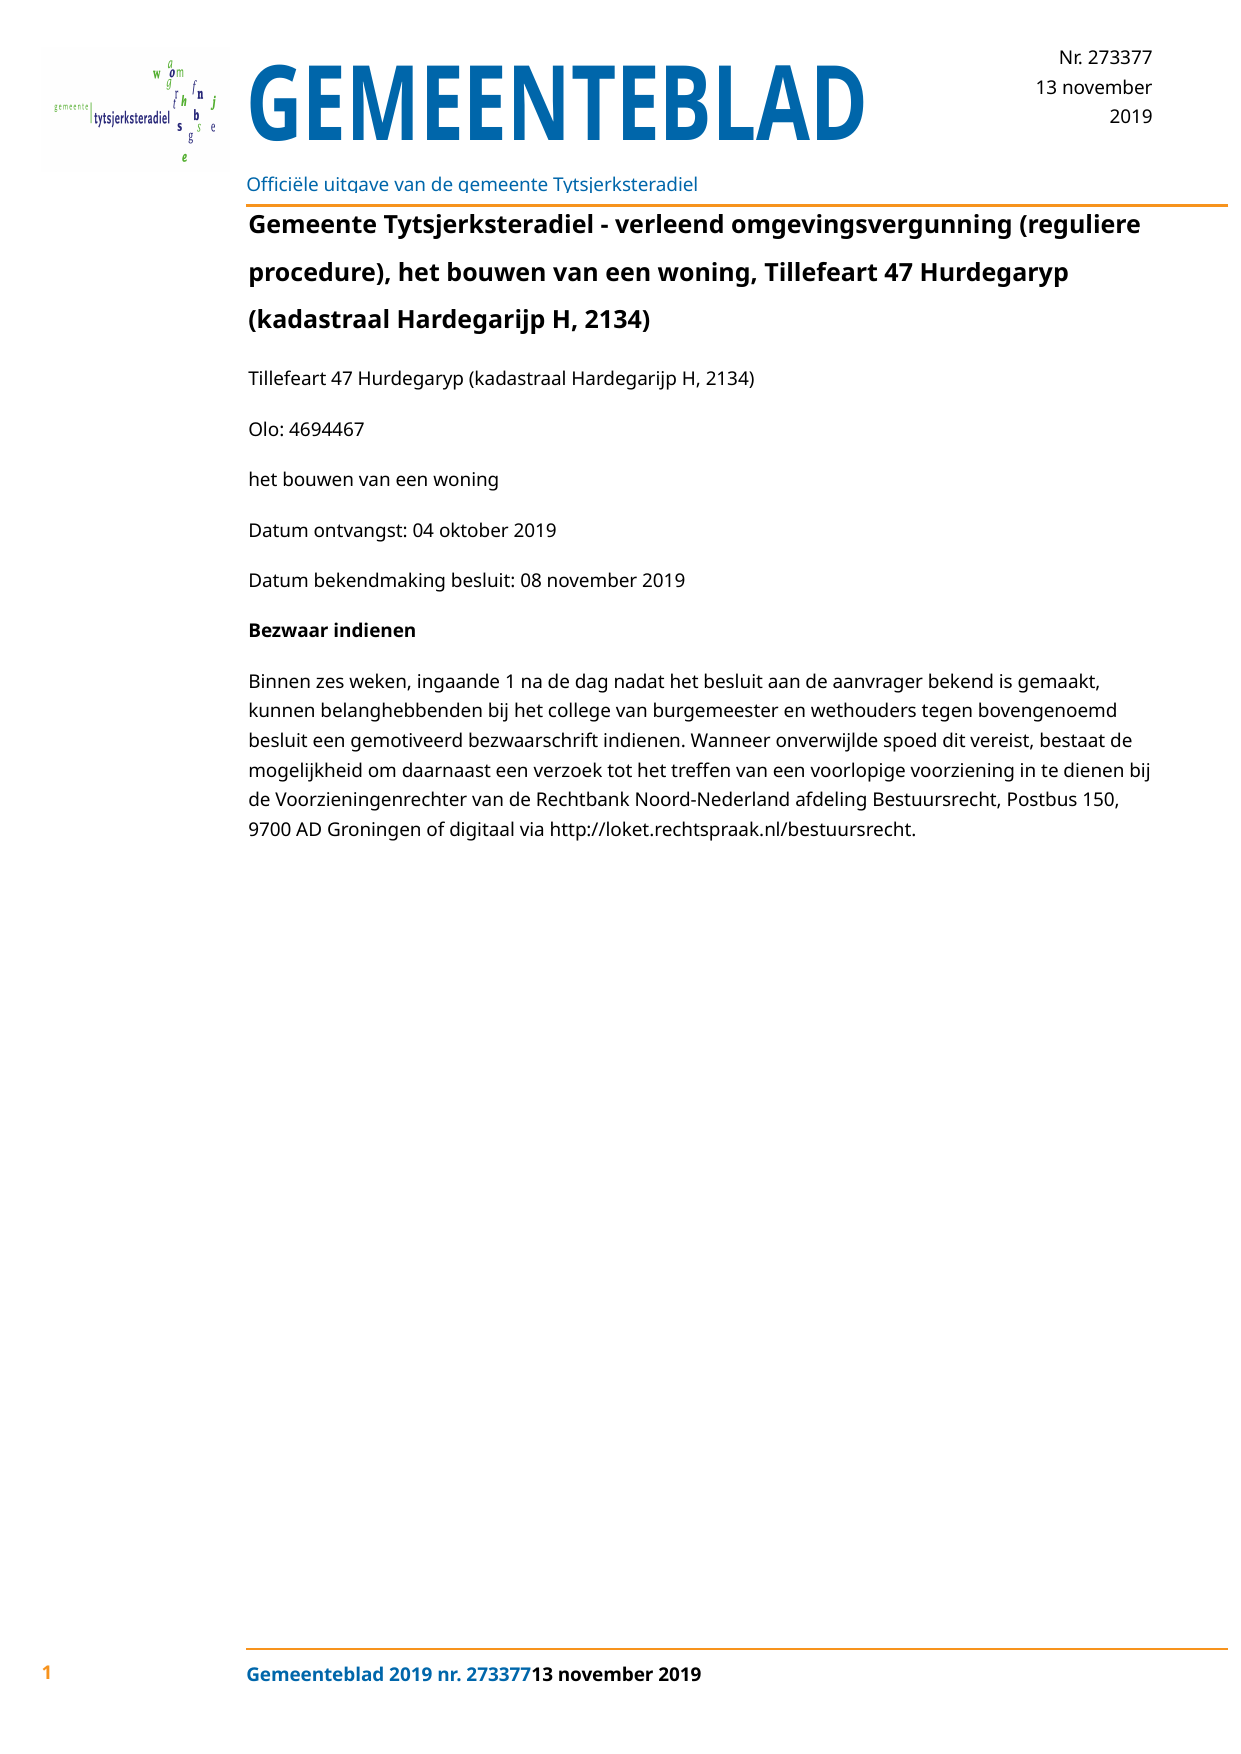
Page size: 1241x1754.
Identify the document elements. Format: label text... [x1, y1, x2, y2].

picture [41, 47, 231, 172]
text Datum bekendmaking besluit: 08 november 2019 [248, 567, 1152, 593]
text Binnen zes weken, ingaande 1 na de dag nadat het besluit aan de aanvrager bekend is gemaakt, kunnen belanghebbenden bij het college van burgemeester en wethouders tegen bovengenoemd besluit een gemotiveerd bezwaarschrift indienen. Wanneer onverwijlde spoed dit vereist, bestaat de mogelijkheid om daarnaast een verzoek tot het treffen van een voorlopige voorziening in te dienen bij de Voorzieningenrechter van de Rechtbank Noord-Nederland afdeling Bestuursrecht, Postbus 150, 9700 AD Groningen of digitaal via http://loket.rechtspraak.nl/bestuursrecht. [248, 668, 1152, 842]
text Olo: 4694467 [248, 416, 1152, 442]
text Bezwaar indienen [248, 618, 1152, 643]
text Tillefeart 47 Hurdegaryp (kadastraal Hardegarijp H, 2134) [248, 366, 1152, 391]
text Gemeente Tytsjerksteradiel - verleend omgevingsvergunning (reguliere procedure), het bouwen van een woning, Tillefeart 47 Hurdegaryp (kadastraal Hardegarijp H, 2134) [248, 207, 1152, 336]
text Datum ontvangst: 04 oktober 2019 [248, 517, 1152, 542]
text het bouwen van een woning [248, 466, 1152, 492]
